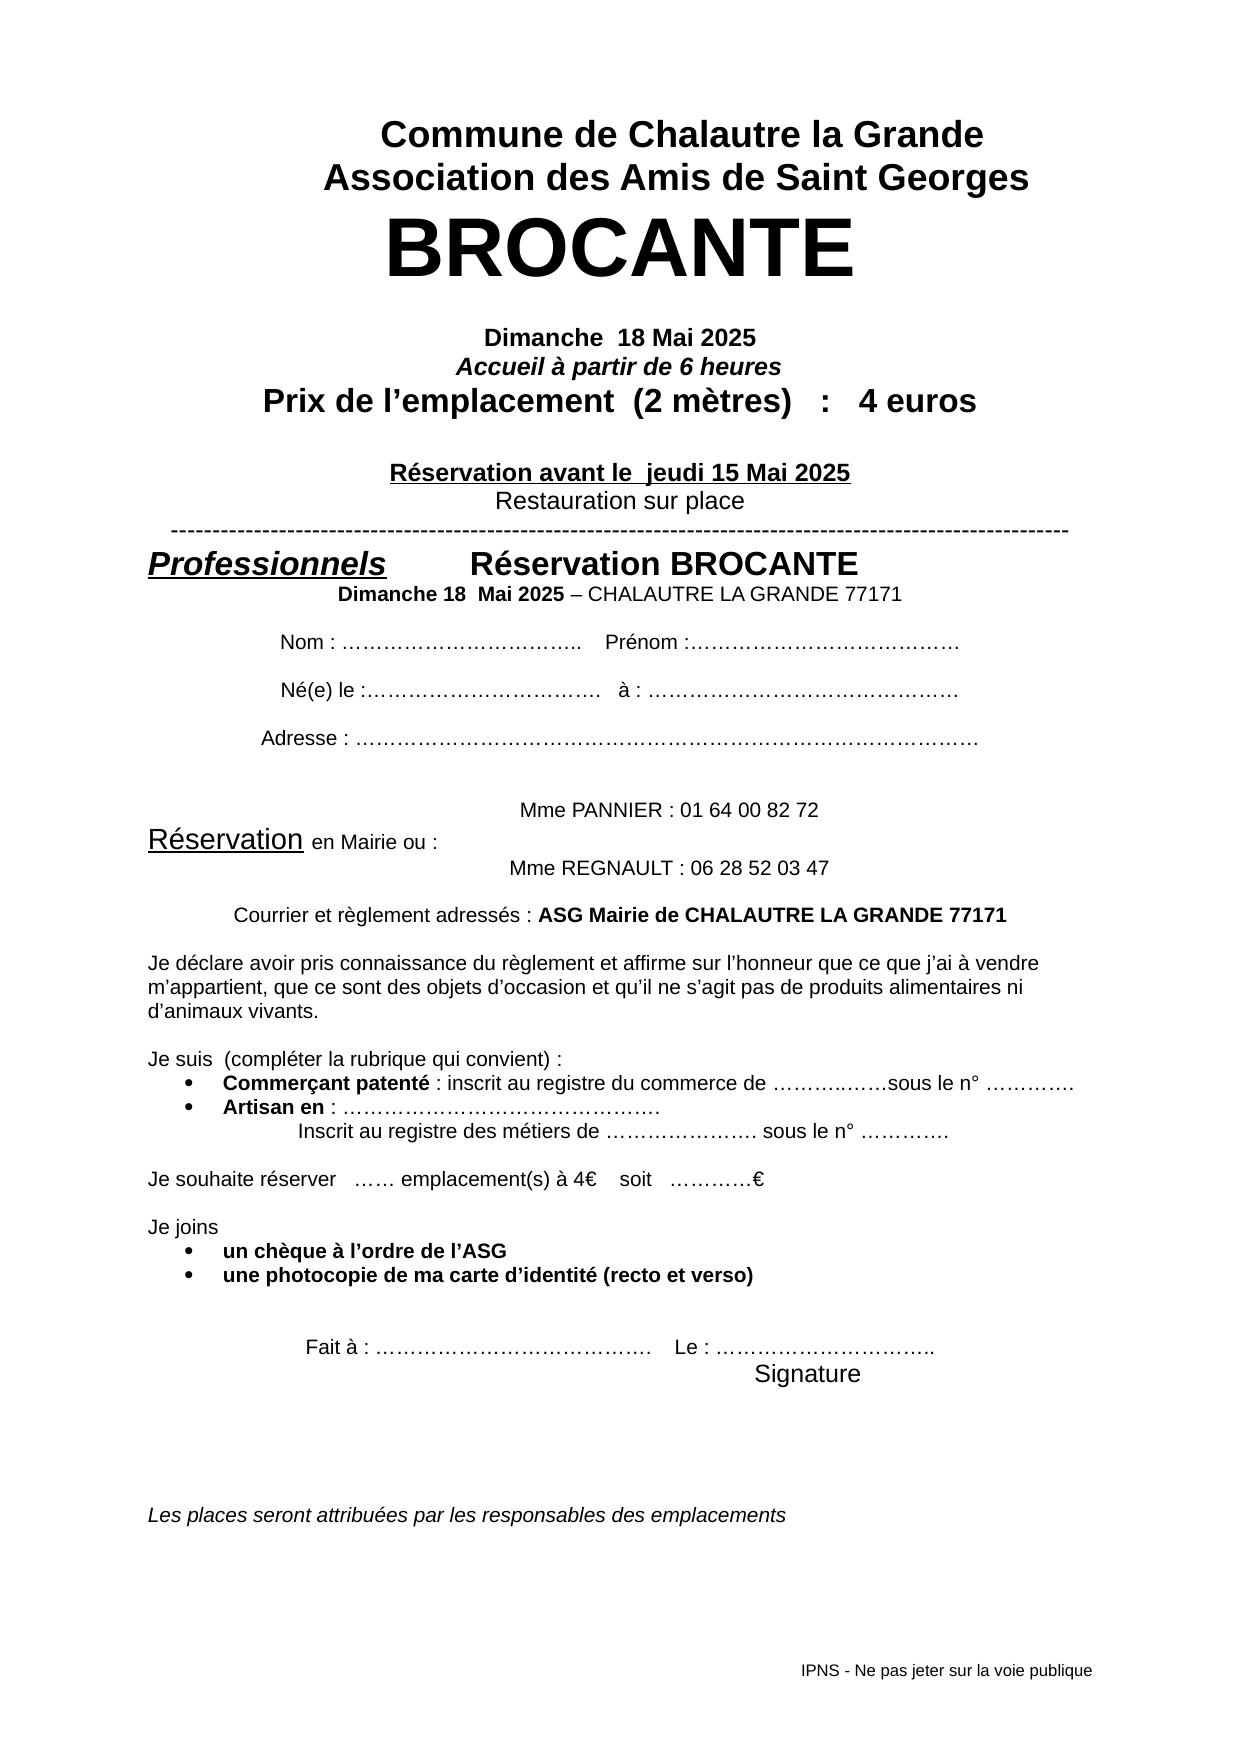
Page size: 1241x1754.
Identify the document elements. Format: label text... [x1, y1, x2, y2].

text Les places seront attribuées par les responsables des emplacements [148, 1503, 1093, 1527]
list un chèque à l’ordre de l’ASG [185, 1239, 1093, 1263]
list Commerçant patenté : inscrit au registre du commerce de ………..……sous le n° …………. [185, 1071, 1093, 1095]
text Commune de Chalautre la Grande [148, 112, 1093, 156]
text Signature [148, 1359, 1093, 1388]
text Né(e) le :……………………………. à : ……………………………………… [148, 678, 1093, 702]
text Accueil à partir de 6 heures [148, 352, 1093, 381]
text Inscrit au registre des métiers de …………………. sous le n° …………. [298, 1119, 1093, 1143]
text Nom : …………………………….. Prénom :………………………………… [148, 630, 1093, 654]
text ------------------------------------------------------------------------------------------------------------ [148, 515, 1093, 544]
text Je suis (compléter la rubrique qui convient) : [148, 1047, 1093, 1071]
text Réservation en Mairie ou : [148, 822, 1093, 855]
text Mme PANNIER : 01 64 00 82 72 [148, 798, 1093, 822]
text Réservation avant le jeudi 15 Mai 2025 [148, 458, 1093, 486]
text Courrier et règlement adressés : ASG Mairie de CHALAUTRE LA GRANDE 77171 [148, 903, 1093, 927]
text Professionnels Réservation BROCANTE [148, 544, 1093, 582]
text Adresse : ……………………………………………………………………………… [148, 726, 1093, 750]
text Je déclare avoir pris connaissance du règlement et affirme sur l’honneur que ce que j’ai à vendre m’appartient, que ce sont des objets d’occasion et qu’il ne s’agit pas de produits alimentaires ni d’animaux vivants. [148, 951, 1093, 1023]
text Je joins [148, 1215, 1093, 1239]
text Dimanche 18 Mai 2025 – CHALAUTRE LA GRANDE 77171 [148, 582, 1093, 606]
text Restauration sur place [148, 486, 1093, 515]
text Association des Amis de Saint Georges [148, 156, 1093, 199]
text Prix de l’emplacement (2 mètres) : 4 euros [148, 381, 1093, 419]
text Dimanche 18 Mai 2025 [148, 323, 1093, 352]
text Fait à : …………………………………. Le : ………………………….. [148, 1335, 1093, 1359]
list une photocopie de ma carte d’identité (recto et verso) [185, 1263, 1093, 1287]
text Je souhaite réserver …… emplacement(s) à 4€ soit …………€ [148, 1167, 1093, 1191]
text BROCANTE [148, 199, 1093, 294]
list Artisan en : ………………………………………. [185, 1095, 1093, 1119]
text Mme REGNAULT : 06 28 52 03 47 [148, 855, 1093, 879]
